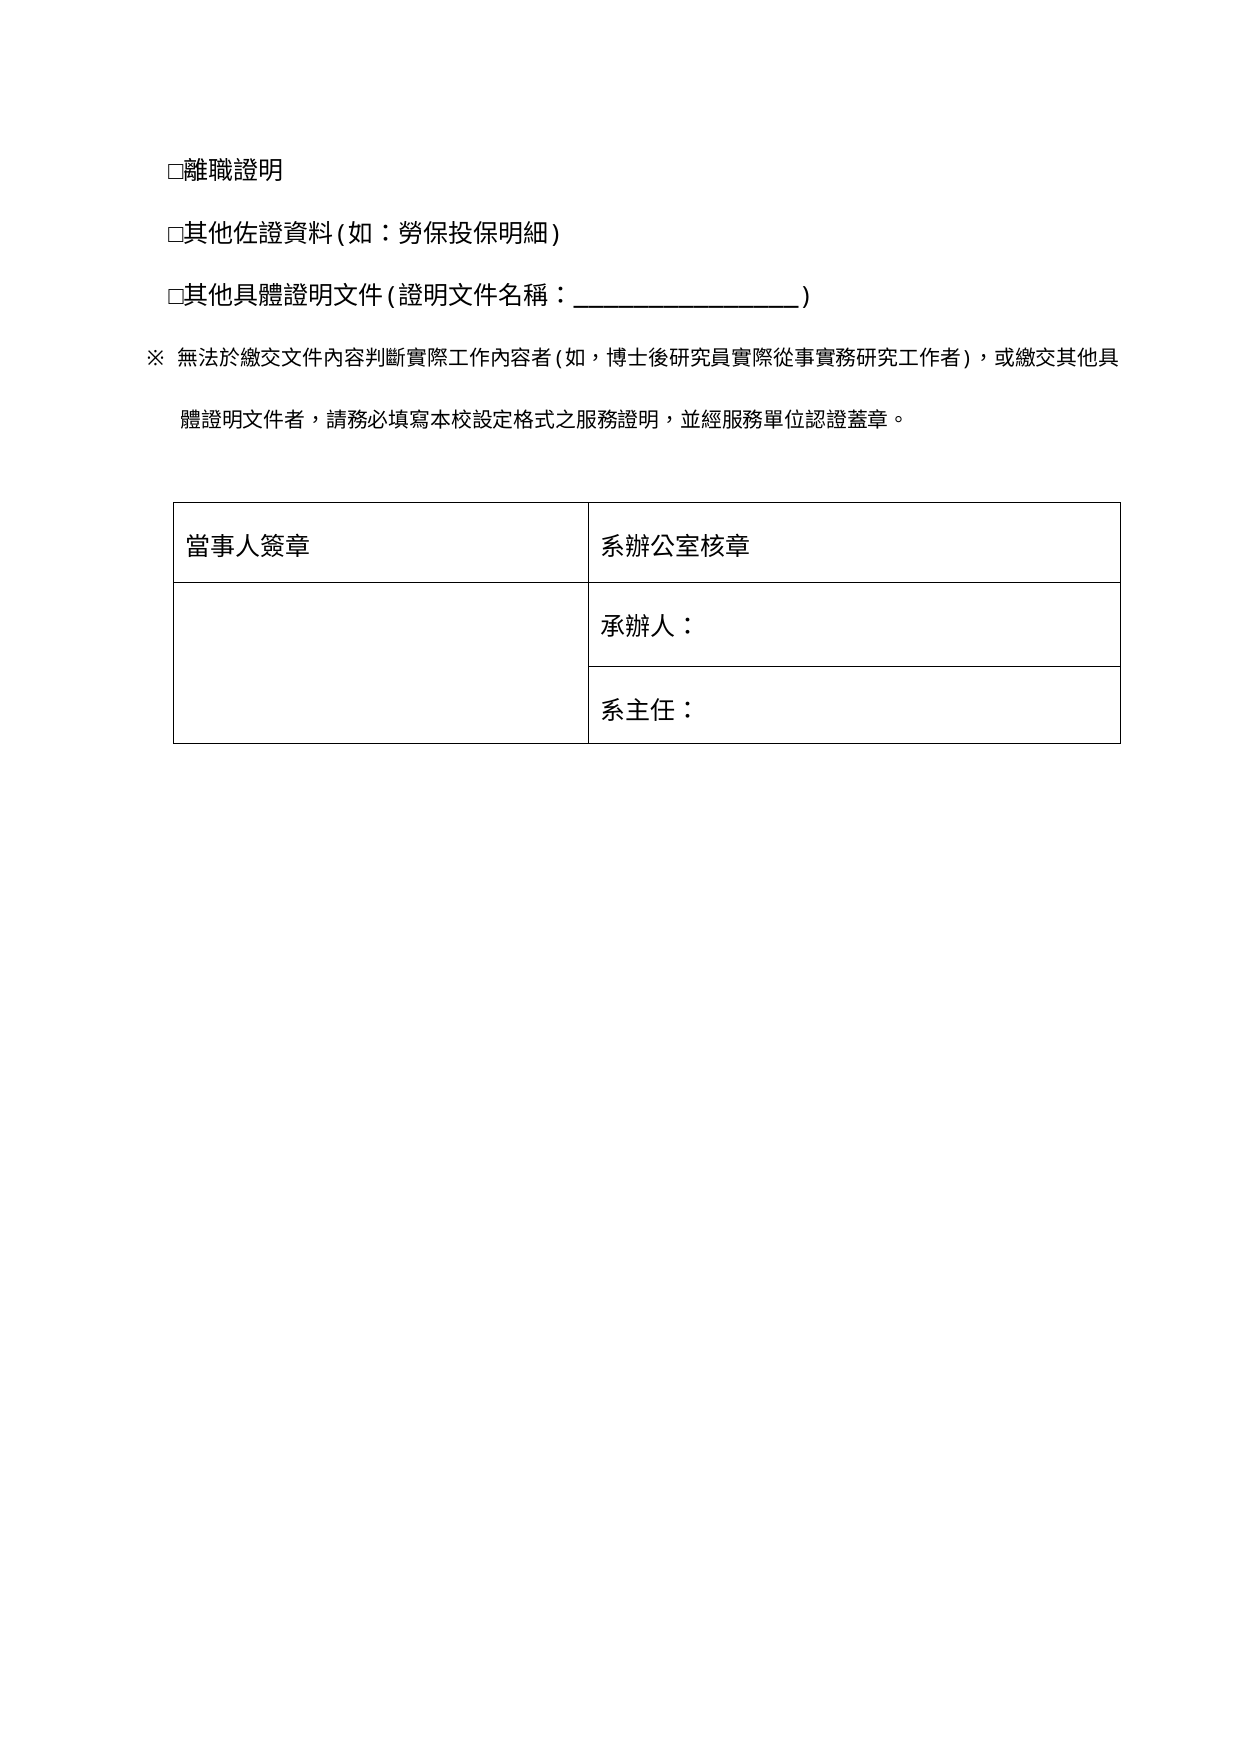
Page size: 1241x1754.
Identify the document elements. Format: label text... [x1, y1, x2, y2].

list 無法於繳交文件內容判斷實際工作內容者(如，博士後研究員實際從事實務研究工作者)，或繳交其他具體證明文件者，請務必填寫本校設定格式之服務證明，並經服務單位認證蓋章。 [143, 314, 1122, 439]
table_cell 承辦人： [589, 583, 1120, 666]
text □其他佐證資料(如：勞保投保明細) [168, 189, 1122, 252]
table_header 系辦公室核章 [589, 503, 1120, 582]
table_cell [174, 583, 588, 743]
table_header 當事人簽章 [174, 503, 588, 582]
text □離職證明 [168, 127, 1122, 189]
text □其他具體證明文件(證明文件名稱：_______________) [165, 252, 1122, 314]
table_cell 系主任： [589, 667, 1120, 743]
